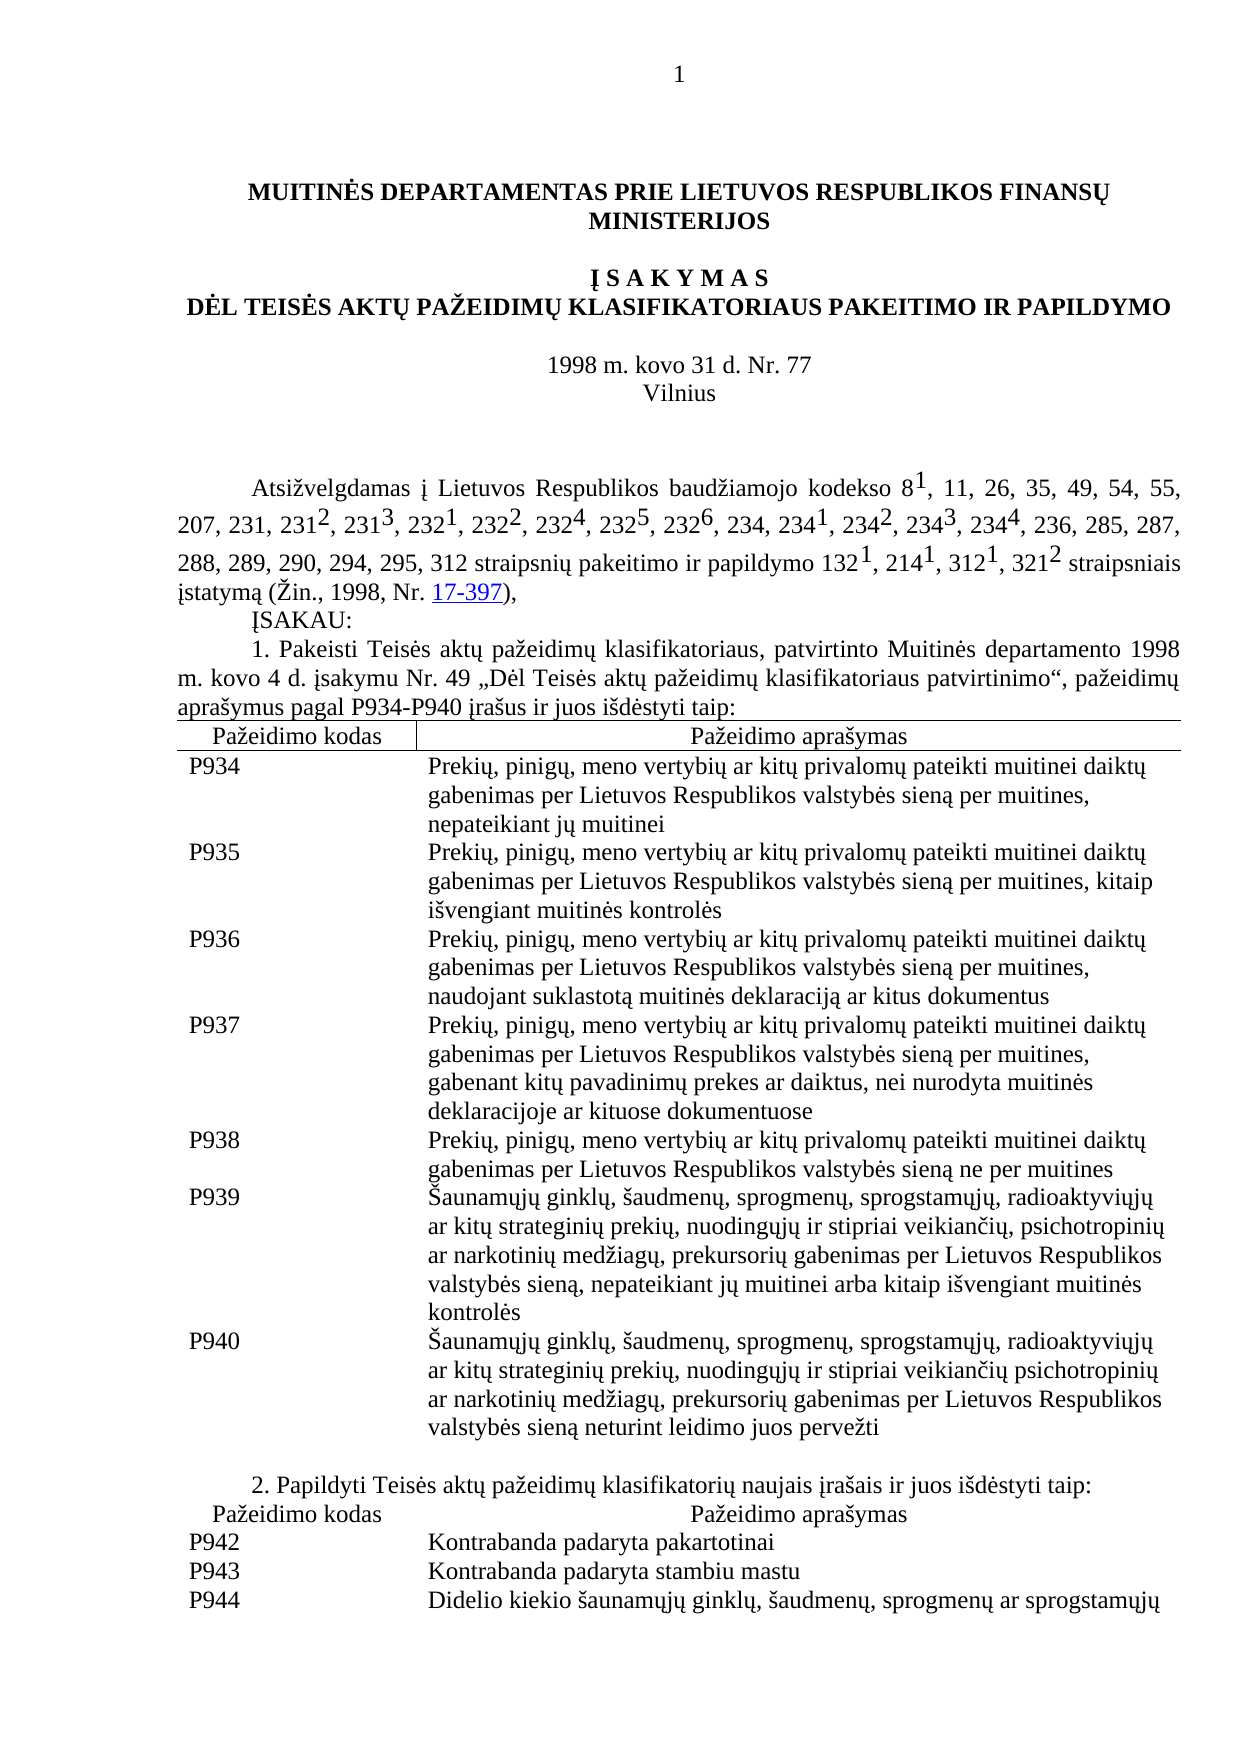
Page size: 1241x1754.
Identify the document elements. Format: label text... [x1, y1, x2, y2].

table_cell Prekių, pinigų, meno vertybių ar kitų privalomų pateikti muitinei daiktų gabenimas per Lietuvos Respublikos valstybės sieną per muitines, gabenant kitų pavadinimų prekes ar daiktus, nei nurodyta muitinės deklaracijoje ar kituose dokumentuose [416, 1010, 1181, 1125]
table_cell P942 [177, 1528, 416, 1556]
text 1. Pakeisti Teisės aktų pažeidimų klasifikatoriaus, patvirtinto Muitinės departamento 1998 m. kovo 4 d. įsakymu Nr. 49 „Dėl Teisės aktų pažeidimų klasifikatoriaus patvirtinimo“, pažeidimų aprašymus pagal P934-P940 įrašus ir juos išdėstyti taip: [177, 634, 1181, 720]
table_header Pažeidimo kodas [177, 721, 416, 750]
text Į S A K Y M A S [177, 263, 1181, 292]
table_cell P937 [177, 1010, 416, 1125]
table_cell P938 [177, 1125, 416, 1182]
table_cell Prekių, pinigų, meno vertybių ar kitų privalomų pateikti muitinei daiktų gabenimas per Lietuvos Respublikos valstybės sieną ne per muitines [416, 1125, 1181, 1182]
table_cell P939 [177, 1183, 416, 1326]
text 1998 m. kovo 31 d. Nr. 77 [177, 350, 1181, 378]
table_cell Kontrabanda padaryta pakartotinai [416, 1528, 1181, 1556]
text ĮSAKAU: [177, 605, 1181, 634]
table_cell P935 [177, 838, 416, 924]
text 2. Papildyti Teisės aktų pažeidimų klasifikatorių naujais įrašais ir juos išdėstyti taip: [177, 1470, 1181, 1499]
text MUITINĖS DEPARTAMENTAS PRIE LIETUVOS RESPUBLIKOS FINANSŲ MINISTERIJOS [177, 177, 1181, 235]
text Atsižvelgdamas į Lietuvos Respublikos baudžiamojo kodekso 81, 11, 26, 35, 49, 54, 55, 207, 231, 2312, 2313, 2321, 2322, 2324, 2325, 2326, 234, 2341, 2342, 2343, 2344, 236, 285, 287, 288, 289, 290, 294, 295, 312 straipsnių pakeitimo ir papildymo 1321, 2141, 3121, 3212 straipsniais įstatymą (Žin., 1998, Nr. 17-397), [177, 465, 1181, 605]
table_cell Prekių, pinigų, meno vertybių ar kitų privalomų pateikti muitinei daiktų gabenimas per Lietuvos Respublikos valstybės sieną per muitines, naudojant suklastotą muitinės deklaraciją ar kitus dokumentus [416, 924, 1181, 1010]
table_cell P944 [177, 1585, 416, 1614]
table_cell P936 [177, 924, 416, 1010]
table_cell Kontrabanda padaryta stambiu mastu [416, 1556, 1181, 1585]
text DĖL TEISĖS AKTŲ PAŽEIDIMŲ KLASIFIKATORIAUS PAKEITIMO IR PAPILDYMO [177, 292, 1181, 321]
table_header Pažeidimo aprašymas [416, 1499, 1181, 1527]
table_cell Prekių, pinigų, meno vertybių ar kitų privalomų pateikti muitinei daiktų gabenimas per Lietuvos Respublikos valstybės sieną per muitines, nepateikiant jų muitinei [416, 751, 1181, 837]
text Vilnius [177, 378, 1181, 407]
table_cell Didelio kiekio šaunamųjų ginklų, šaudmenų, sprogmenų ar sprogstamųjų [416, 1585, 1181, 1614]
table_header Pažeidimo aprašymas [417, 721, 1181, 750]
table_cell Šaunamųjų ginklų, šaudmenų, sprogmenų, sprogstamųjų, radioaktyviųjų ar kitų strateginių prekių, nuodingųjų ir stipriai veikiančių, psichotropinių ar narkotinių medžiagų, prekursorių gabenimas per Lietuvos Respublikos valstybės sieną, nepateikiant jų muitinei arba kitaip išvengiant muitinės kontrolės [416, 1183, 1181, 1326]
table_cell P943 [177, 1556, 416, 1585]
table_header Pažeidimo kodas [177, 1499, 416, 1527]
table_cell P940 [177, 1326, 416, 1441]
table_cell Prekių, pinigų, meno vertybių ar kitų privalomų pateikti muitinei daiktų gabenimas per Lietuvos Respublikos valstybės sieną per muitines, kitaip išvengiant muitinės kontrolės [416, 838, 1181, 924]
table_cell P934 [177, 751, 416, 837]
table_cell Šaunamųjų ginklų, šaudmenų, sprogmenų, sprogstamųjų, radioaktyviųjų ar kitų strateginių prekių, nuodingųjų ir stipriai veikiančių psichotropinių ar narkotinių medžiagų, prekursorių gabenimas per Lietuvos Respublikos valstybės sieną neturint leidimo juos pervežti [416, 1326, 1181, 1441]
